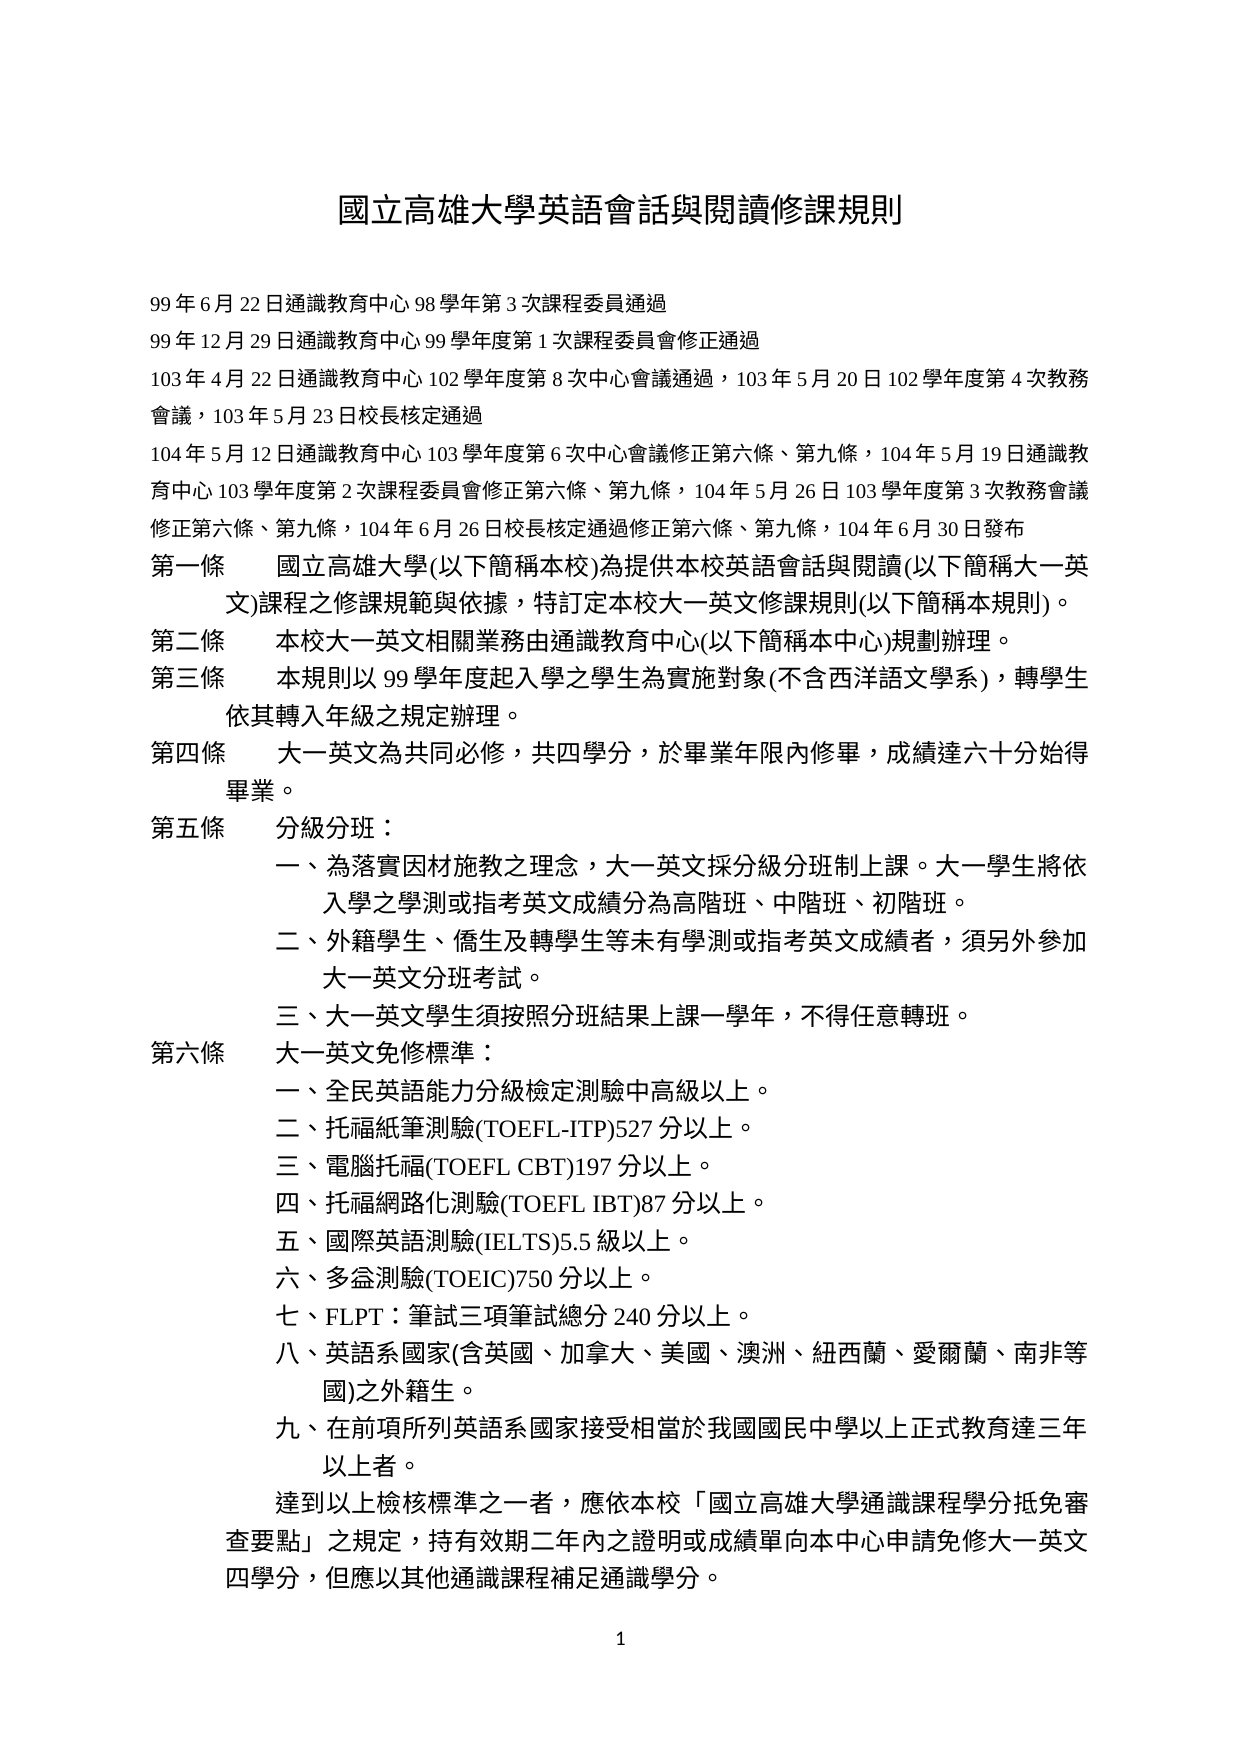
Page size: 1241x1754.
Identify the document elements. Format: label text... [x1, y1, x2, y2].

text 第三條 本規則以99學年度起入學之學生為實施對象(不含西洋語文學系)，轉學生依其轉入年級之規定辦理。 [150, 652, 1090, 727]
text 八、英語系國家(含英國、加拿大、美國、澳洲、紐西蘭、愛爾蘭、南非等國)之外籍生。 [275, 1327, 1090, 1402]
text 第一條 國立高雄大學(以下簡稱本校)為提供本校英語會話與閱讀(以下簡稱大一英文)課程之修課規範與依據，特訂定本校大一英文修課規則(以下簡稱本規則)。 [150, 539, 1090, 614]
text 一、為落實因材施教之理念，大一英文採分級分班制上課。大一學生將依入學之學測或指考英文成績分為高階班、中階班、初階班。 [275, 839, 1090, 914]
text 五、國際英語測驗(IELTS)5.5級以上。 [275, 1214, 1090, 1252]
text 第四條 大一英文為共同必修，共四學分，於畢業年限內修畢，成績達六十分始得畢業。 [150, 727, 1090, 802]
text 三、大一英文學生須按照分班結果上課一學年，不得任意轉班。 [275, 989, 1090, 1027]
text 第六條 大一英文免修標準： [150, 1027, 1090, 1064]
text 六、多益測驗(TOEIC)750分以上。 [275, 1252, 1090, 1289]
text 第二條 本校大一英文相關業務由通識教育中心(以下簡稱本中心)規劃辦理。 [150, 614, 1090, 652]
text 九、在前項所列英語系國家接受相當於我國國民中學以上正式教育達三年以上者。 [275, 1402, 1090, 1477]
text 第五條 分級分班： [150, 802, 1090, 839]
text 二、外籍學生、僑生及轉學生等未有學測或指考英文成績者，須另外參加大一英文分班考試。 [275, 914, 1090, 989]
text 達到以上檢核標準之一者，應依本校「國立高雄大學通識課程學分抵免審查要點」之規定，持有效期二年內之證明或成績單向本中心申請免修大一英文四學分，但應以其他通識課程補足通識學分。 [225, 1477, 1090, 1589]
text 二、托福紙筆測驗(TOEFL-ITP)527分以上。 [275, 1102, 1090, 1139]
text 七、FLPT：筆試三項筆試總分240分以上。 [275, 1289, 1090, 1327]
text 國立高雄大學英語會話與閱讀修課規則 [150, 164, 1090, 239]
text 四、托福網路化測驗(TOEFL IBT)87分以上。 [275, 1177, 1090, 1214]
text 99年6月22日通識教育中心98學年第3次課程委員通過 99年12月29日通識教育中心99學年度第1次課程委員會修正通過 103年4月22日通識教育中心102學年度第8次中心會議通過，103年5月20日102學年度第4次教務會議，103年5月23日校長核定通過 104年5月12日通識教育中心103學年度第6次中心會議修正第六條、第九條，104年5月19日通識教育中心103學年度第2次課程委員會修正第六條、第九條，104年5月26日103學年度第3次教務會議修正第六條、第九條，104年6月26日校長核定通過修正第六條、第九條，104年6月30日發布 [150, 277, 1090, 539]
text 三、電腦托福(TOEFL CBT)197分以上。 [275, 1139, 1090, 1177]
text 一、全民英語能力分級檢定測驗中高級以上。 [275, 1064, 1090, 1102]
